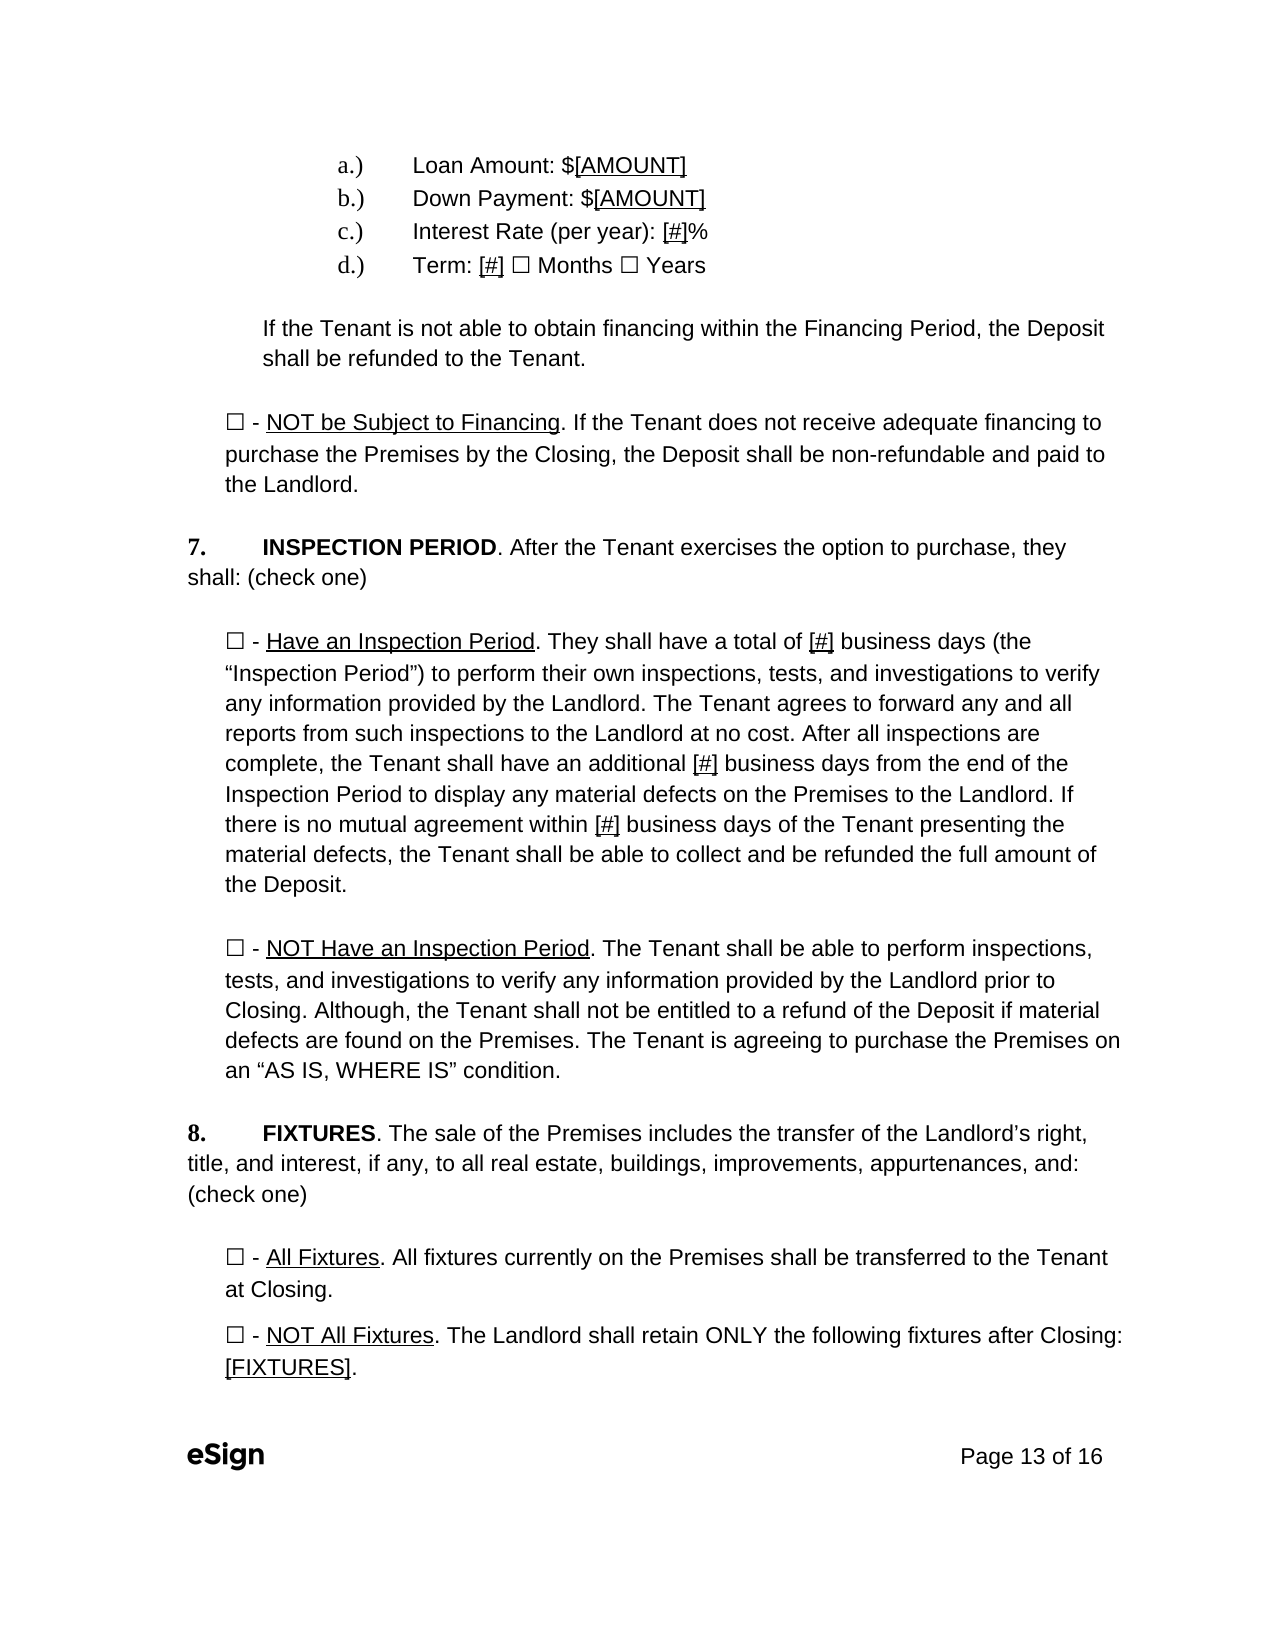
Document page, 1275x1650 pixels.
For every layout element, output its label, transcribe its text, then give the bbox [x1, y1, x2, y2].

list Term: [#] ☐ Months ☐ Years [337, 249, 1125, 280]
list ☐ - Have an Inspection Period. They shall have a total of [#] business days (the “Inspection Period”) to perform their own inspections, tests, and investigations to verify any information provided by the Landlord. The Tenant agrees to forward any and all reports from such inspections to the Landlord at no cost. After all inspections are complete, the Tenant shall have an additional [#] business days from the end of the Inspection Period to display any material defects on the Premises to the Landlord. If there is no mutual agreement within [#] business days of the Tenant presenting the material defects, the Tenant shall be able to collect and be refunded the full amount of the Deposit. [225, 624, 1125, 897]
list Interest Rate (per year): [#]% [337, 216, 1125, 245]
list INSPECTION PERIOD. After the Tenant exercises the option to purchase, they shall: (check one) [187, 532, 1125, 591]
list ☐ - NOT All Fixtures. The Landlord shall retain ONLY the following fixtures after Closing: [FIXTURES]. [225, 1319, 1125, 1380]
list ☐ - NOT be Subject to Financing. If the Tenant does not receive adequate financing to purchase the Premises by the Closing, the Deposit shall be non-refundable and paid to the Landlord. [225, 406, 1125, 497]
list Down Payment: $[AMOUNT] [337, 183, 1125, 212]
list If the Tenant is not able to obtain financing within the Financing Period, the Deposit shall be refunded to the Tenant. [262, 315, 1125, 372]
list ☐ - NOT Have an Inspection Period. The Tenant shall be able to perform inspections, tests, and investigations to verify any information provided by the Landlord prior to Closing. Although, the Tenant shall not be entitled to a refund of the Deposit if material defects are found on the Premises. The Tenant is agreeing to purchase the Premises on an “AS IS, WHERE IS” condition. [225, 932, 1125, 1084]
list FIXTURES. The sale of the Premises includes the transfer of the Landlord’s right, title, and interest, if any, to all real estate, buildings, improvements, appurtenances, and: (check one) [187, 1118, 1125, 1207]
list ☐ - All Fixtures. All fixtures currently on the Premises shall be transferred to the Tenant at Closing. [225, 1241, 1125, 1302]
list Loan Amount: $[AMOUNT] [337, 150, 1125, 179]
